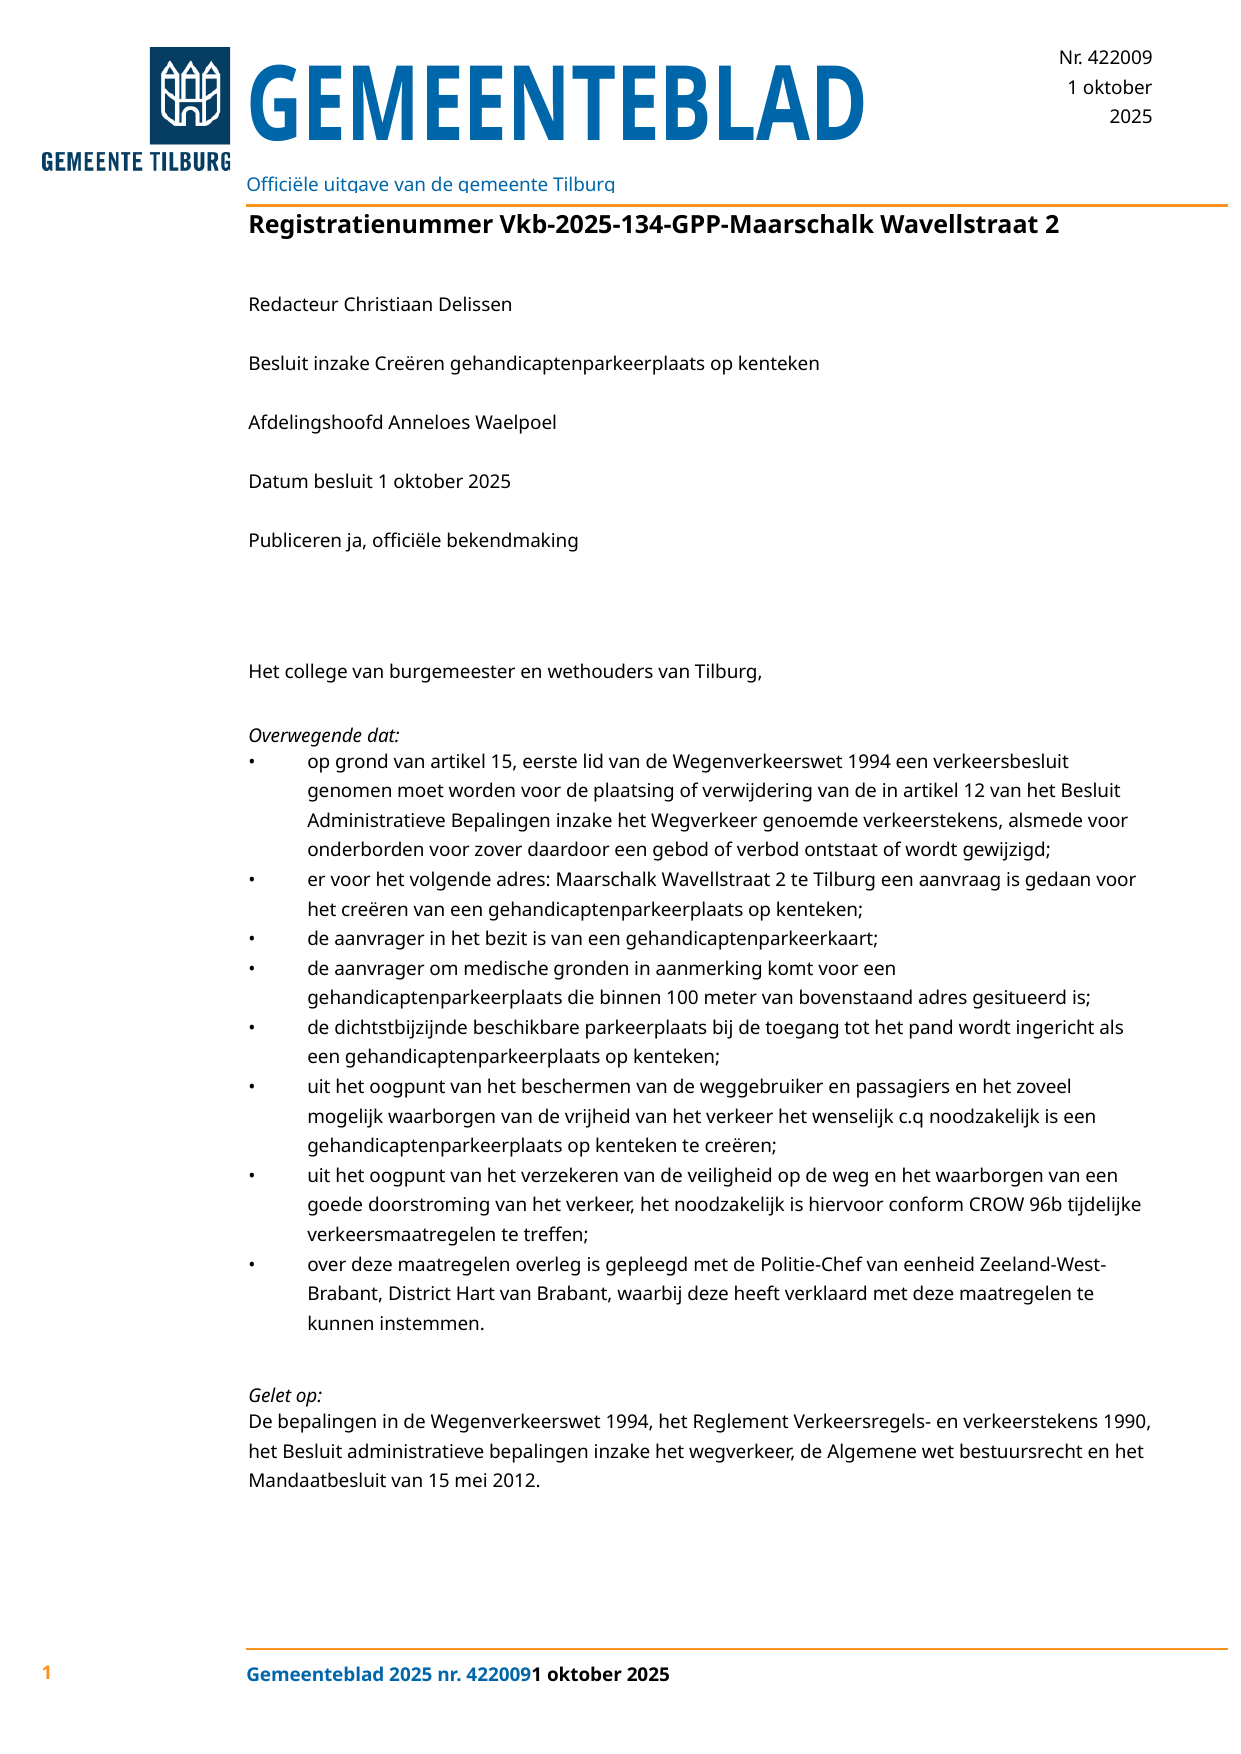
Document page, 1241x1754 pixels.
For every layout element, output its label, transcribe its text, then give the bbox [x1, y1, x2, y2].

text Overwegende dat: [248, 722, 1152, 748]
list er voor het volgende adres: Maarschalk Wavellstraat 2 te Tilburg een aanvraag is gedaan voor het creëren van een gehandicaptenparkeerplaats op kenteken; [248, 866, 1152, 921]
text Het college van burgemeester en wethouders van Tilburg, [248, 658, 1152, 684]
list over deze maatregelen overleg is gepleegd met de Politie-Chef van eenheid Zeeland-West-Brabant, District Hart van Brabant, waarbij deze heeft verklaard met deze maatregelen te kunnen instemmen. [248, 1251, 1152, 1336]
text Registratienummer Vkb-2025-134-GPP-Maarschalk Wavellstraat 2 [248, 207, 1152, 241]
list op grond van artikel 15, eerste lid van de Wegenverkeerswet 1994 een verkeersbesluit genomen moet worden voor de plaatsing of verwijdering van de in artikel 12 van het Besluit Administratieve Bepalingen inzake het Wegverkeer genoemde verkeerstekens, alsmede voor onderborden voor zover daardoor een gebod of verbod ontstaat of wordt gewijzigd; [248, 748, 1152, 862]
list de dichtstbijzijnde beschikbare parkeerplaats bij de toegang tot het pand wordt ingericht als een gehandicaptenparkeerplaats op kenteken; [248, 1014, 1152, 1069]
text Besluit inzake Creëren gehandicaptenparkeerplaats op kenteken [248, 350, 1152, 376]
text Datum besluit 1 oktober 2025 [248, 468, 1152, 494]
text Publiceren ja, officiële bekendmaking [248, 528, 1152, 553]
text Redacteur Christiaan Delissen [248, 291, 1152, 317]
text De bepalingen in de Wegenverkeerswet 1994, het Reglement Verkeersregels- en verkeerstekens 1990, het Besluit administratieve bepalingen inzake het wegverkeer, de Algemene wet bestuursrecht en het Mandaatbesluit van 15 mei 2012. [248, 1408, 1152, 1493]
list de aanvrager in het bezit is van een gehandicaptenparkeerkaart; [248, 925, 1152, 951]
text Afdelingshoofd Anneloes Waelpoel [248, 409, 1152, 435]
list uit het oogpunt van het verzekeren van de veiligheid op de weg en het waarborgen van een goede doorstroming van het verkeer, het noodzakelijk is hiervoor conform CROW 96b tijdelijke verkeersmaatregelen te treffen; [248, 1162, 1152, 1247]
picture [41, 47, 231, 172]
text Gelet op: [248, 1383, 1152, 1408]
list de aanvrager om medische gronden in aanmerking komt voor een gehandicaptenparkeerplaats die binnen 100 meter van bovenstaand adres gesitueerd is; [248, 955, 1152, 1010]
list uit het oogpunt van het beschermen van de weggebruiker en passagiers en het zoveel mogelijk waarborgen van de vrijheid van het verkeer het wenselijk c.q noodzakelijk is een gehandicaptenparkeerplaats op kenteken te creëren; [248, 1073, 1152, 1158]
